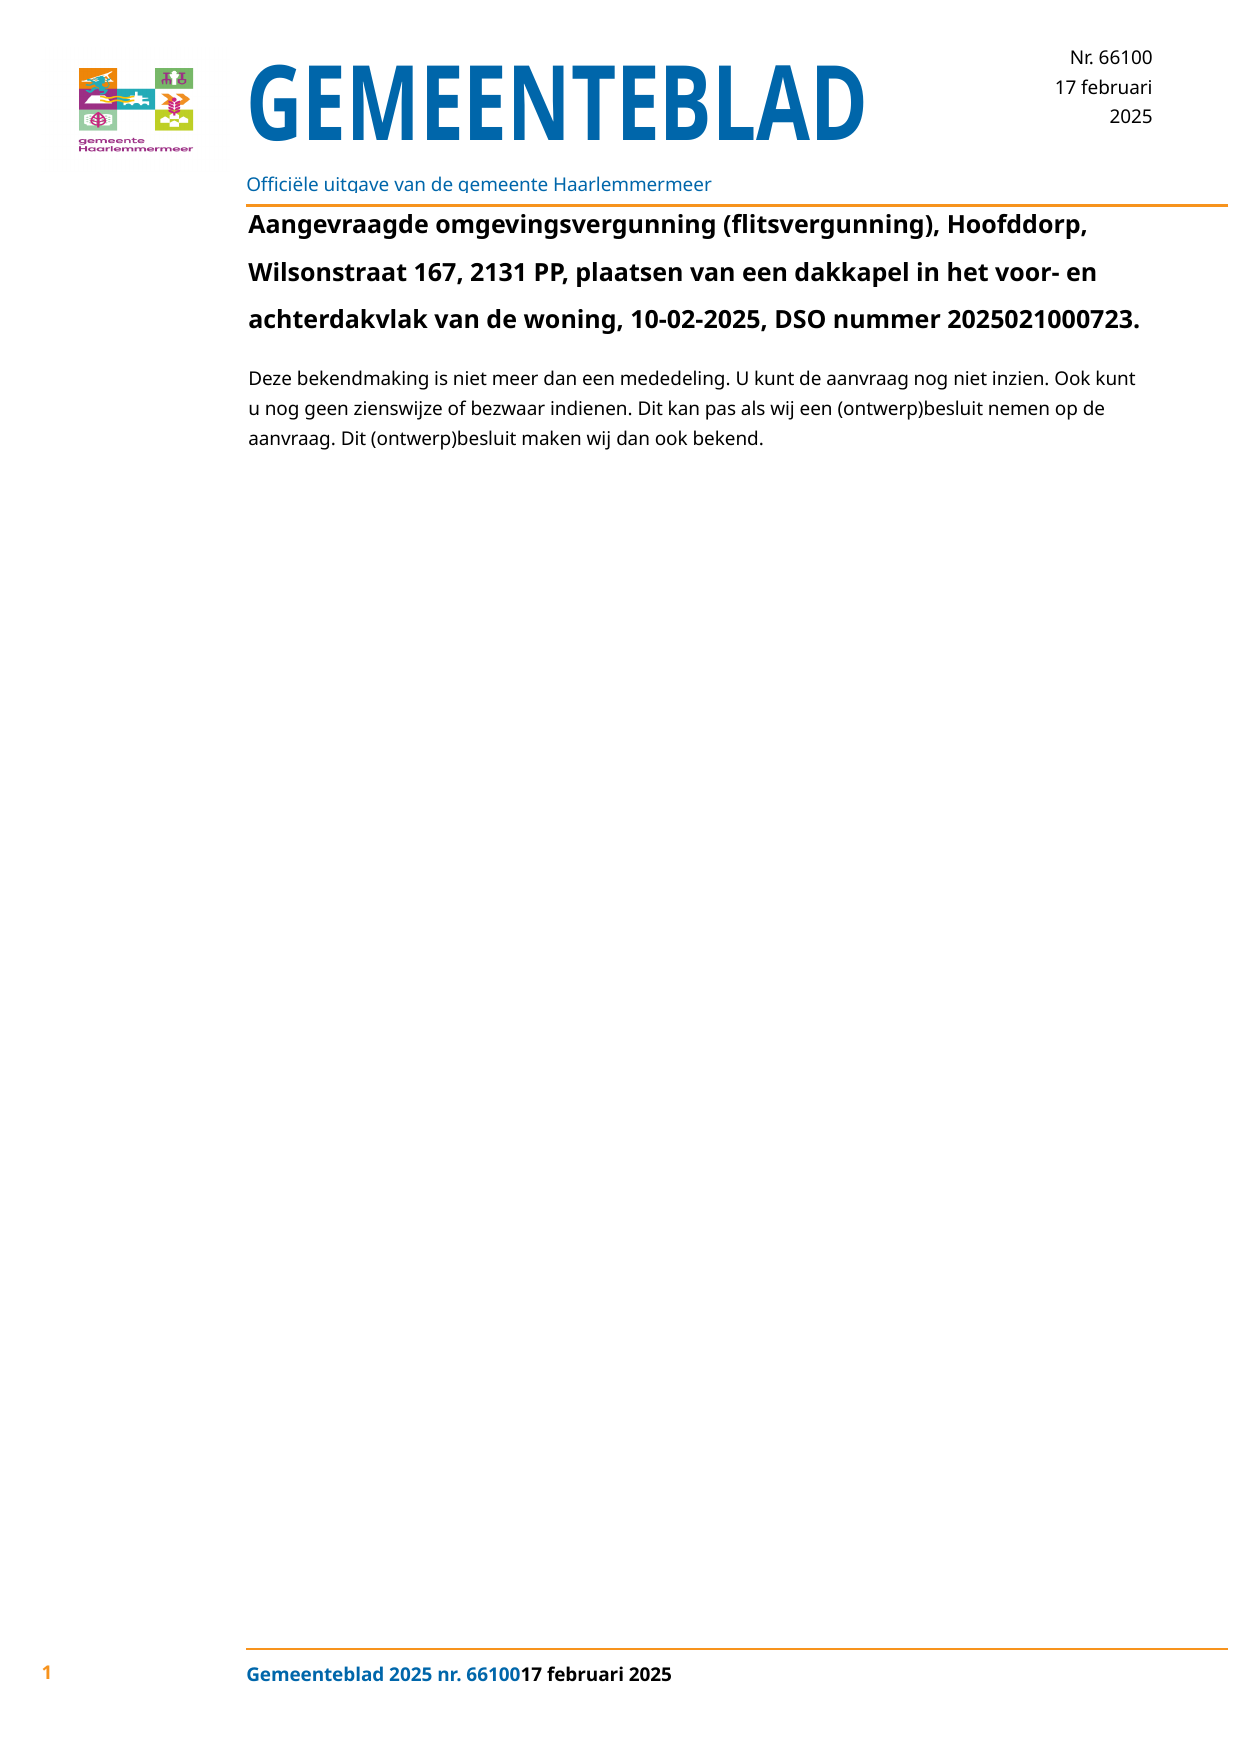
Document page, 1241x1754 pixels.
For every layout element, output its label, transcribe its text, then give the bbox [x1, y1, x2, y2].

picture [41, 47, 231, 172]
text Deze bekendmaking is niet meer dan een mededeling. U kunt de aanvraag nog niet inzien. Ook kunt u nog geen zienswijze of bezwaar indienen. Dit kan pas als wij een (ontwerp)besluit nemen op de aanvraag. Dit (ontwerp)besluit maken wij dan ook bekend. [248, 366, 1152, 450]
text Aangevraagde omgevingsvergunning (flitsvergunning), Hoofddorp, Wilsonstraat 167, 2131 PP, plaatsen van een dakkapel in het voor- en achterdakvlak van de woning, 10-02-2025, DSO nummer 2025021000723. [248, 207, 1152, 336]
